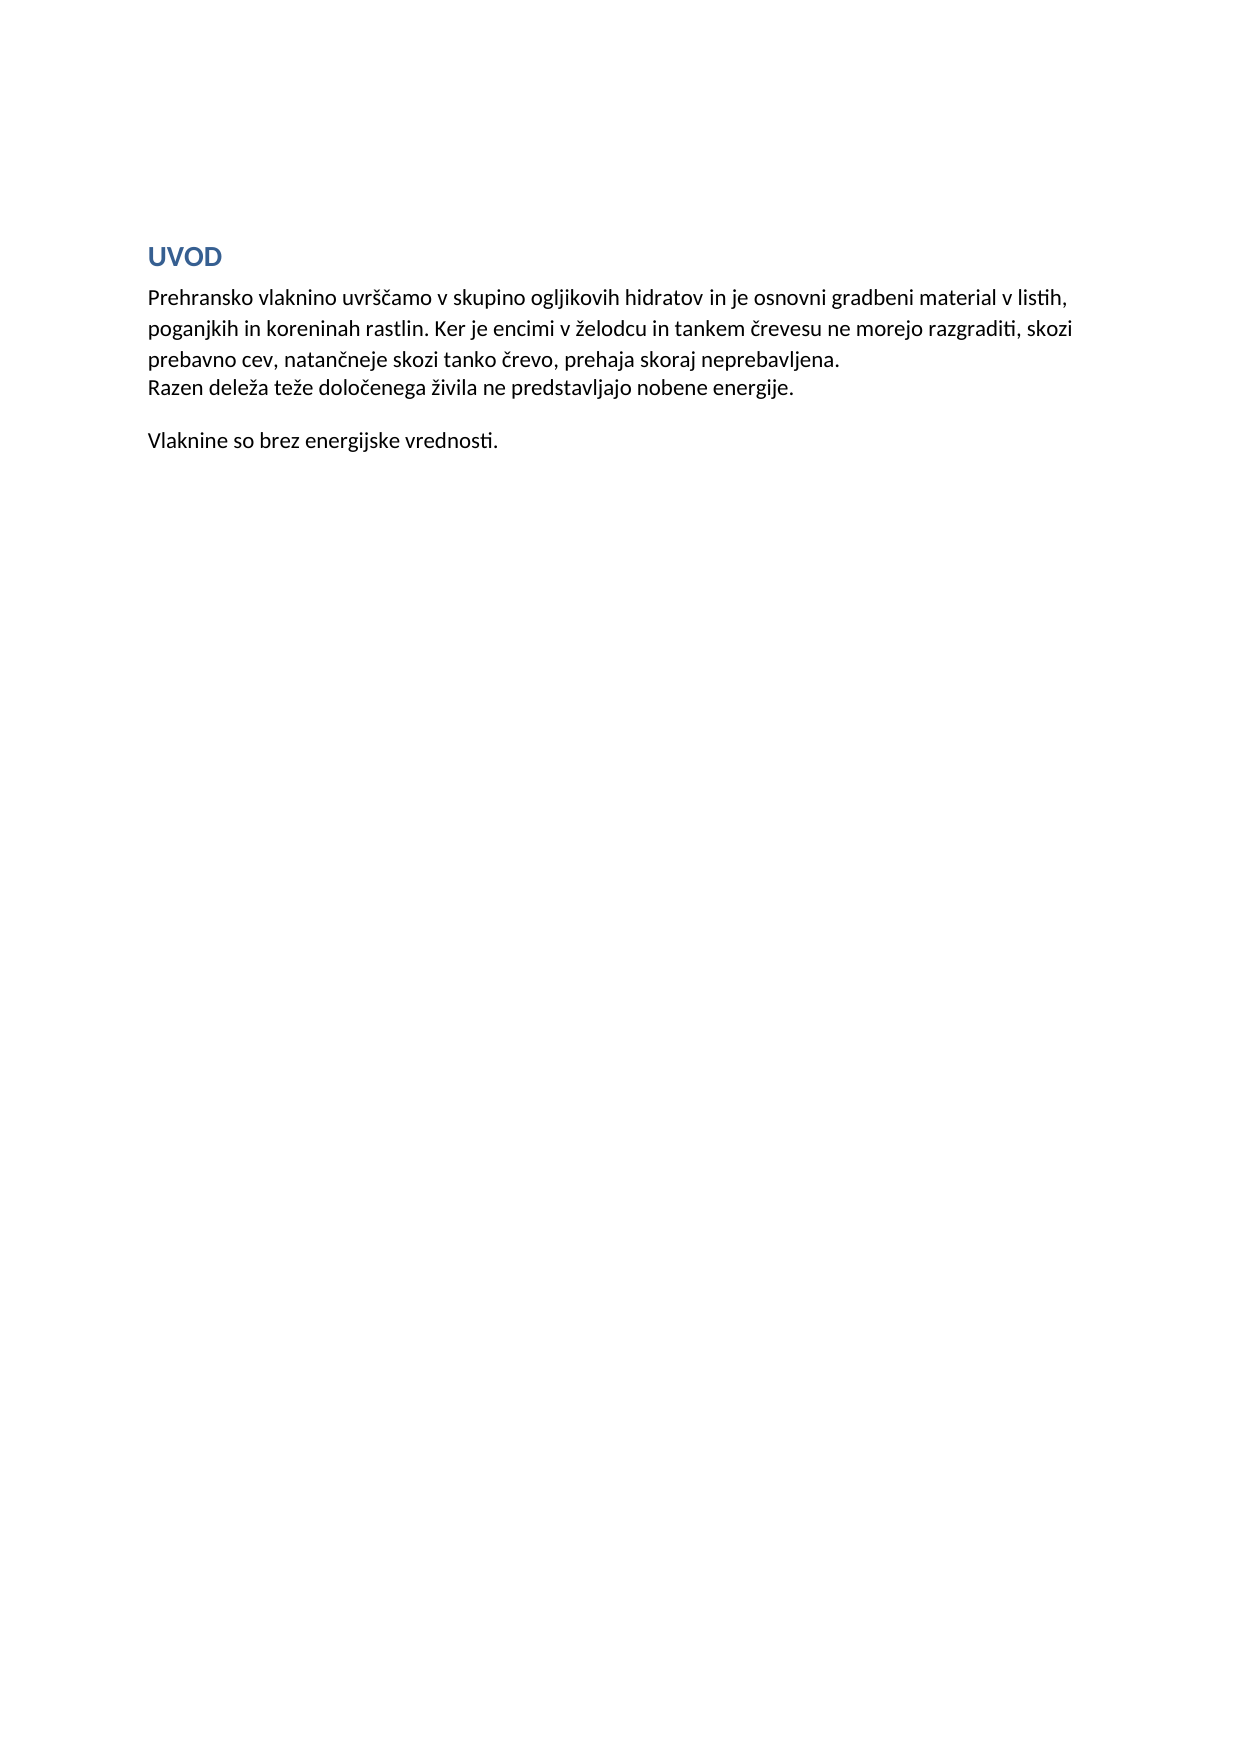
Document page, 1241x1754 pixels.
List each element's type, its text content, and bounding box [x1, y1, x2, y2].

subtitle UVOD [148, 238, 1093, 274]
text Razen deleža teže določenega živila ne predstavljajo nobene energije. [148, 373, 1093, 401]
text Vlaknine so brez energijske vrednosti. [148, 426, 1093, 454]
text Prehransko vlaknino uvrščamo v skupino ogljikovih hidratov in je osnovni gradbeni material v listih, poganjkih in koreninah rastlin. Ker je encimi v želodcu in tankem črevesu ne morejo razgraditi, skozi prebavno cev, natančneje skozi tanko črevo, prehaja skoraj neprebavljena. [148, 279, 1093, 373]
